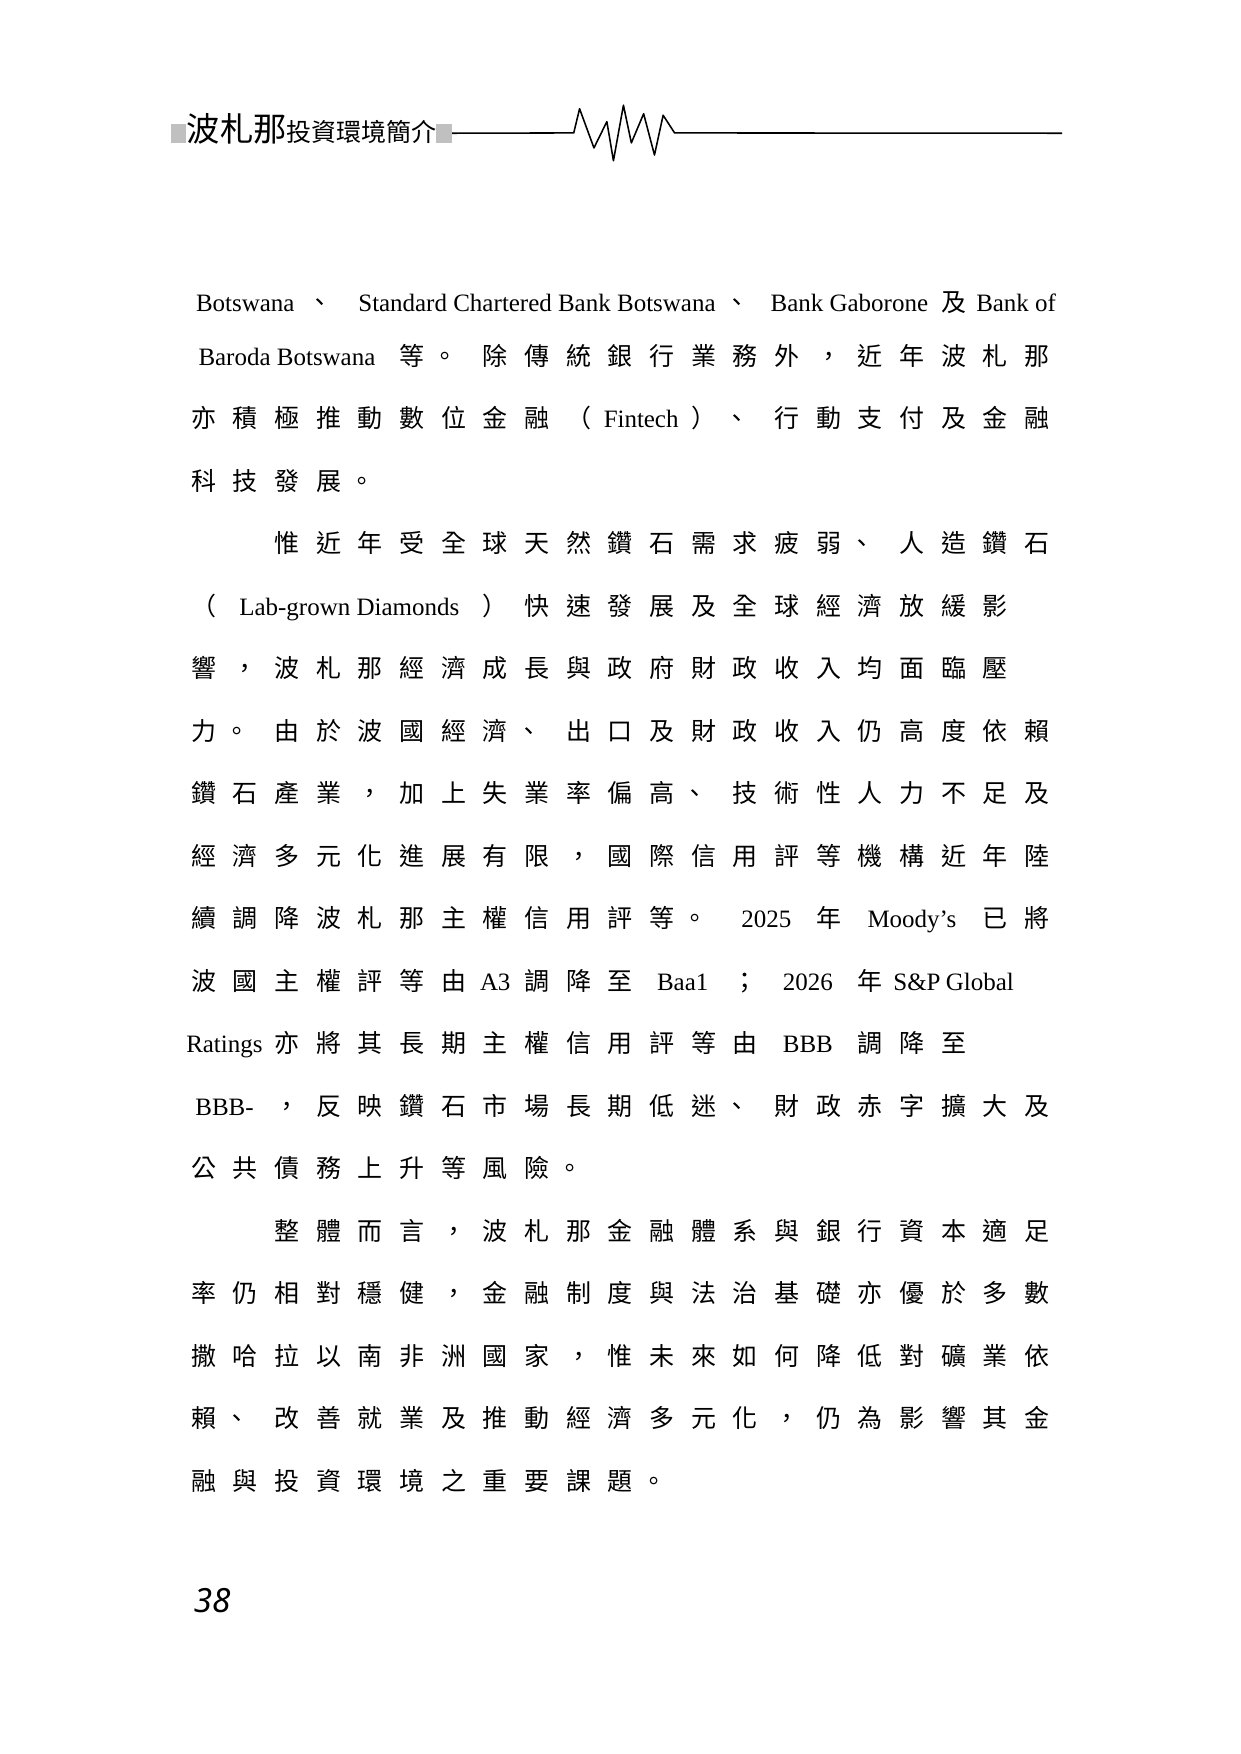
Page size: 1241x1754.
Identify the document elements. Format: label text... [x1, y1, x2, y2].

text 惟近年受全球天然鑽石需求疲弱、人造鑽石（Lab-grown Diamonds）快速發展及全球經濟放緩影響，波札那經濟成長與政府財政收入均面臨壓力。由於波國經濟、出口及財政收入仍高度依賴鑽石產業，加上失業率偏高、技術性人力不足及經濟多元化進展有限，國際信用評等機構近年陸續調降波札那主權信用評等。2025年Moody’s已將波國主權評等由A3調降至Baa1；2026年S&P Global Ratings亦將其長期主權信用評等由BBB調降至BBB-，反映鑽石市場長期低迷、財政赤字擴大及公共債務上升等風險。 [183, 500, 1058, 1188]
text 整體而言，波札那金融體系與銀行資本適足率仍相對穩健，金融制度與法治基礎亦優於多數撒哈拉以南非洲國家，惟未來如何降低對礦業依賴、改善就業及推動經濟多元化，仍為影響其金融與投資環境之重要課題。 [183, 1188, 1058, 1500]
text Botswana、Standard Chartered Bank Botswana、Bank Gaborone及Bank of Baroda Botswana等。除傳統銀行業務外，近年波札那亦積極推動數位金融（Fintech）、行動支付及金融科技發展。 [183, 250, 1058, 500]
